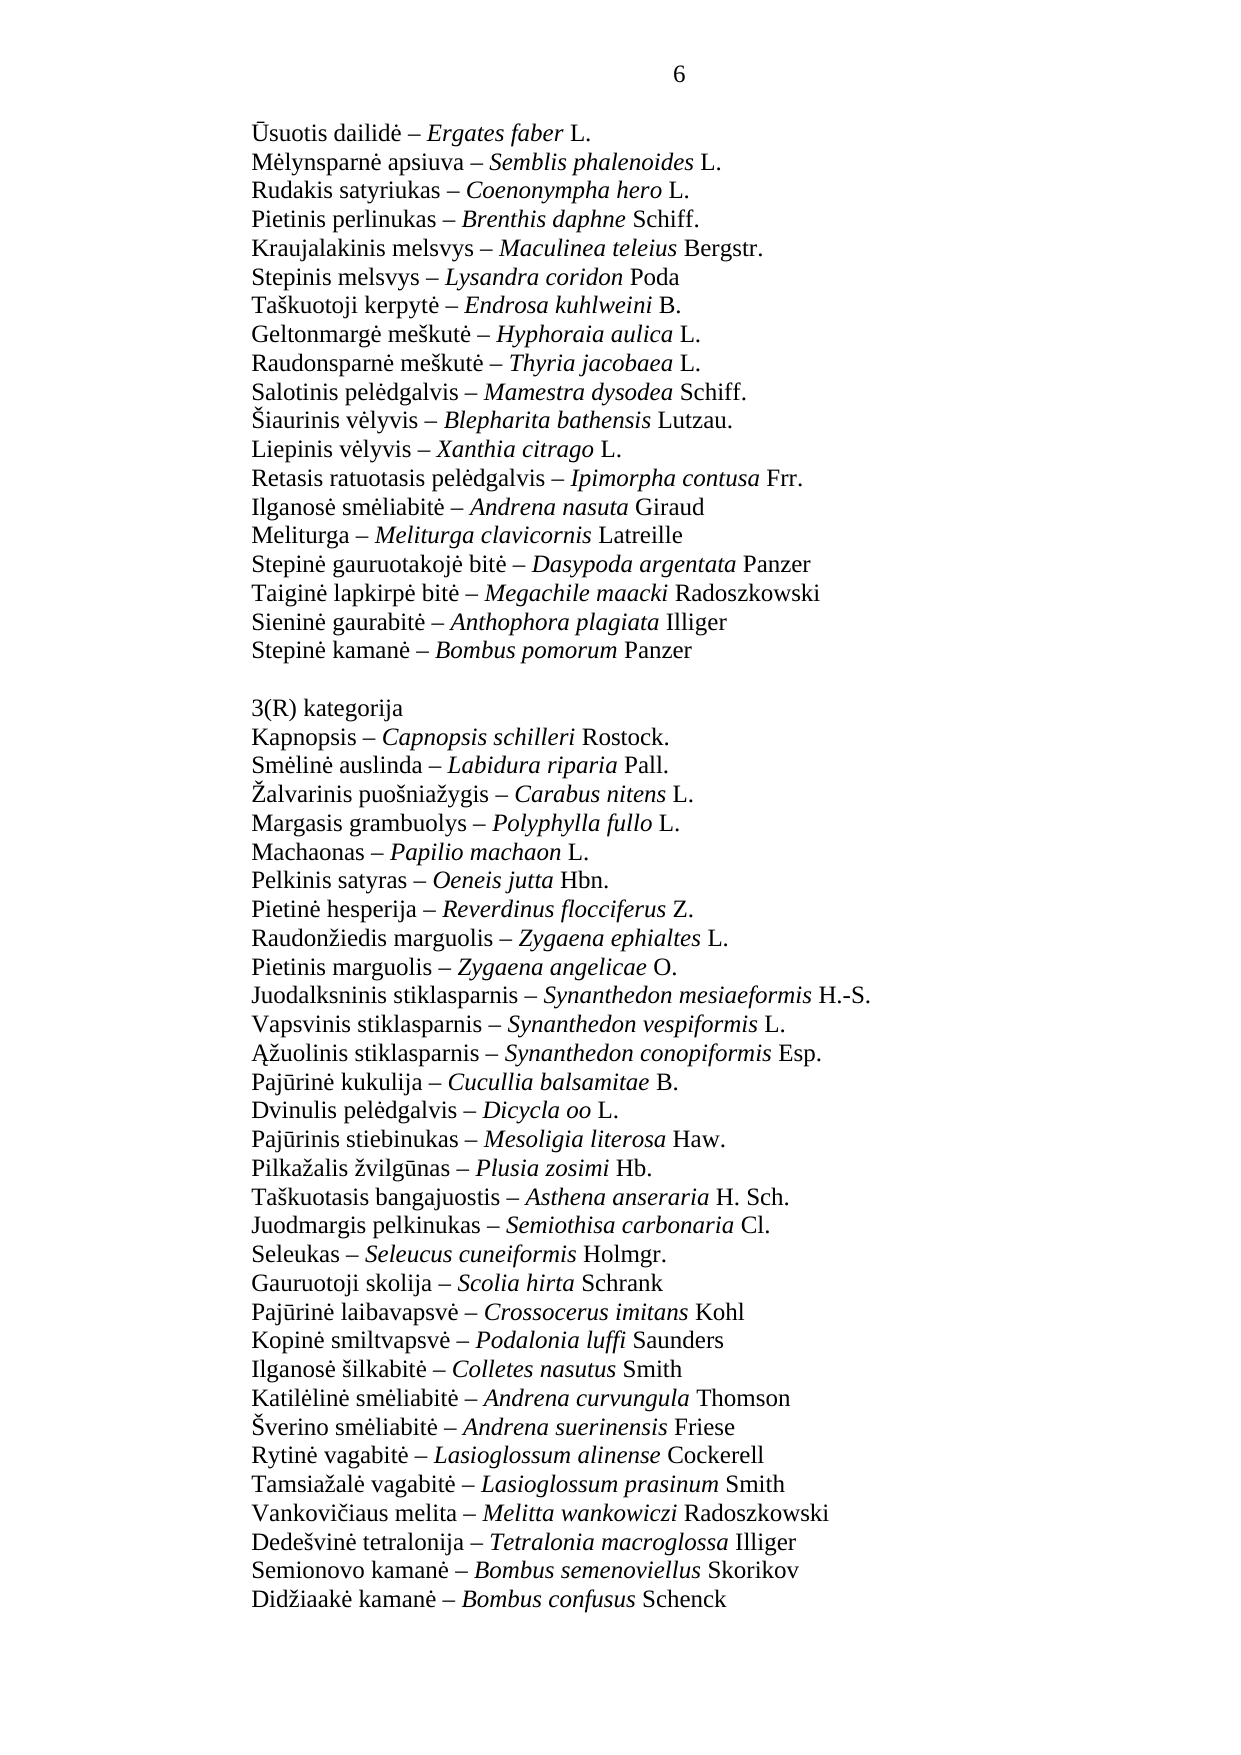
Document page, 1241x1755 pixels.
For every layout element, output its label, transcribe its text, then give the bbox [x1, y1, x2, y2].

text Meliturga – Meliturga clavicornis Latreille [177, 521, 1181, 549]
text Mėlynsparnė apsiuva – Semblis phalenoides L. [177, 147, 1181, 176]
text Taškuotasis bangajuostis – Asthena anseraria H. Sch. [177, 1182, 1181, 1211]
text Ilganosė šilkabitė – Colletes nasutus Smith [177, 1354, 1181, 1383]
text Katilėlinė smėliabitė – Andrena curvungula Thomson [177, 1383, 1181, 1412]
text Vankovičiaus melita – Melitta wankowiczi Radoszkowski [177, 1498, 1181, 1527]
text Taškuotoji kerpytė – Endrosa kuhlweini B. [177, 291, 1181, 319]
text Šverino smėliabitė – Andrena suerinensis Friese [177, 1412, 1181, 1441]
text Pelkinis satyras – Oeneis jutta Hbn. [177, 866, 1181, 894]
text Vapsvinis stiklasparnis – Synanthedon vespiformis L. [177, 1009, 1181, 1038]
text Stepinė kamanė – Bombus pomorum Panzer [177, 636, 1181, 664]
text Semionovo kamanė – Bombus semenoviellus Skorikov [177, 1556, 1181, 1584]
text Smėlinė auslinda – Labidura riparia Pall. [177, 751, 1181, 779]
text Ūsuotis dailidė – Ergates faber L. [177, 118, 1181, 147]
text Pietinė hesperija – Reverdinus flocciferus Z. [177, 894, 1181, 923]
text Raudonsparnė meškutė – Thyria jacobaea L. [177, 348, 1181, 377]
text Kraujalakinis melsvys – Maculinea teleius Bergstr. [177, 233, 1181, 262]
text Dvinulis pelėdgalvis – Dicycla oo L. [177, 1096, 1181, 1124]
text Ilganosė smėliabitė – Andrena nasuta Giraud [177, 492, 1181, 521]
text Liepinis vėlyvis – Xanthia citrago L. [177, 434, 1181, 463]
text Pajūrinė laibavapsvė – Crossocerus imitans Kohl [177, 1297, 1181, 1326]
text Margasis grambuolys – Polyphylla fullo L. [177, 808, 1181, 837]
text Stepinis melsvys – Lysandra coridon Poda [177, 262, 1181, 291]
text Salotinis pelėdgalvis – Mamestra dysodea Schiff. [177, 377, 1181, 406]
text 3(R) kategorija [177, 693, 1181, 722]
text Pajūrinė kukulija – Cucullia balsamitae B. [177, 1067, 1181, 1096]
text Didžiaakė kamanė – Bombus confusus Schenck [177, 1584, 1181, 1613]
text Kopinė smiltvapsvė – Podalonia luffi Saunders [177, 1326, 1181, 1354]
text Rytinė vagabitė – Lasioglossum alinense Cockerell [177, 1441, 1181, 1469]
text Dedešvinė tetralonija – Tetralonia macroglossa Illiger [177, 1527, 1181, 1556]
text Seleukas – Seleucus cuneiformis Holmgr. [177, 1239, 1181, 1268]
text Sieninė gaurabitė – Anthophora plagiata Illiger [177, 607, 1181, 636]
text Juodalksninis stiklasparnis – Synanthedon mesiaeformis H.-S. [177, 981, 1181, 1009]
text Geltonmargė meškutė – Hyphoraia aulica L. [177, 319, 1181, 348]
text Pietinis marguolis – Zygaena angelicae O. [177, 952, 1181, 981]
text Gauruotoji skolija – Scolia hirta Schrank [177, 1268, 1181, 1297]
text Ąžuolinis stiklasparnis – Synanthedon conopiformis Esp. [177, 1038, 1181, 1067]
text Rudakis satyriukas – Coenonympha hero L. [177, 176, 1181, 204]
text Raudonžiedis marguolis – Zygaena ephialtes L. [177, 923, 1181, 952]
text Juodmargis pelkinukas – Semiothisa carbonaria Cl. [177, 1211, 1181, 1239]
text Šiaurinis vėlyvis – Blepharita bathensis Lutzau. [177, 406, 1181, 434]
text Žalvarinis puošniažygis – Carabus nitens L. [177, 779, 1181, 808]
text Taiginė lapkirpė bitė – Megachile maacki Radoszkowski [177, 578, 1181, 607]
text Stepinė gauruotakojė bitė – Dasypoda argentata Panzer [177, 549, 1181, 578]
text Retasis ratuotasis pelėdgalvis – Ipimorpha contusa Frr. [177, 463, 1181, 492]
text Pietinis perlinukas – Brenthis daphne Schiff. [177, 204, 1181, 233]
text Machaonas – Papilio machaon L. [177, 837, 1181, 866]
text Kapnopsis – Capnopsis schilleri Rostock. [177, 722, 1181, 751]
text Pilkažalis žvilgūnas – Plusia zosimi Hb. [177, 1153, 1181, 1182]
text Pajūrinis stiebinukas – Mesoligia literosa Haw. [177, 1124, 1181, 1153]
text Tamsiažalė vagabitė – Lasioglossum prasinum Smith [177, 1469, 1181, 1498]
